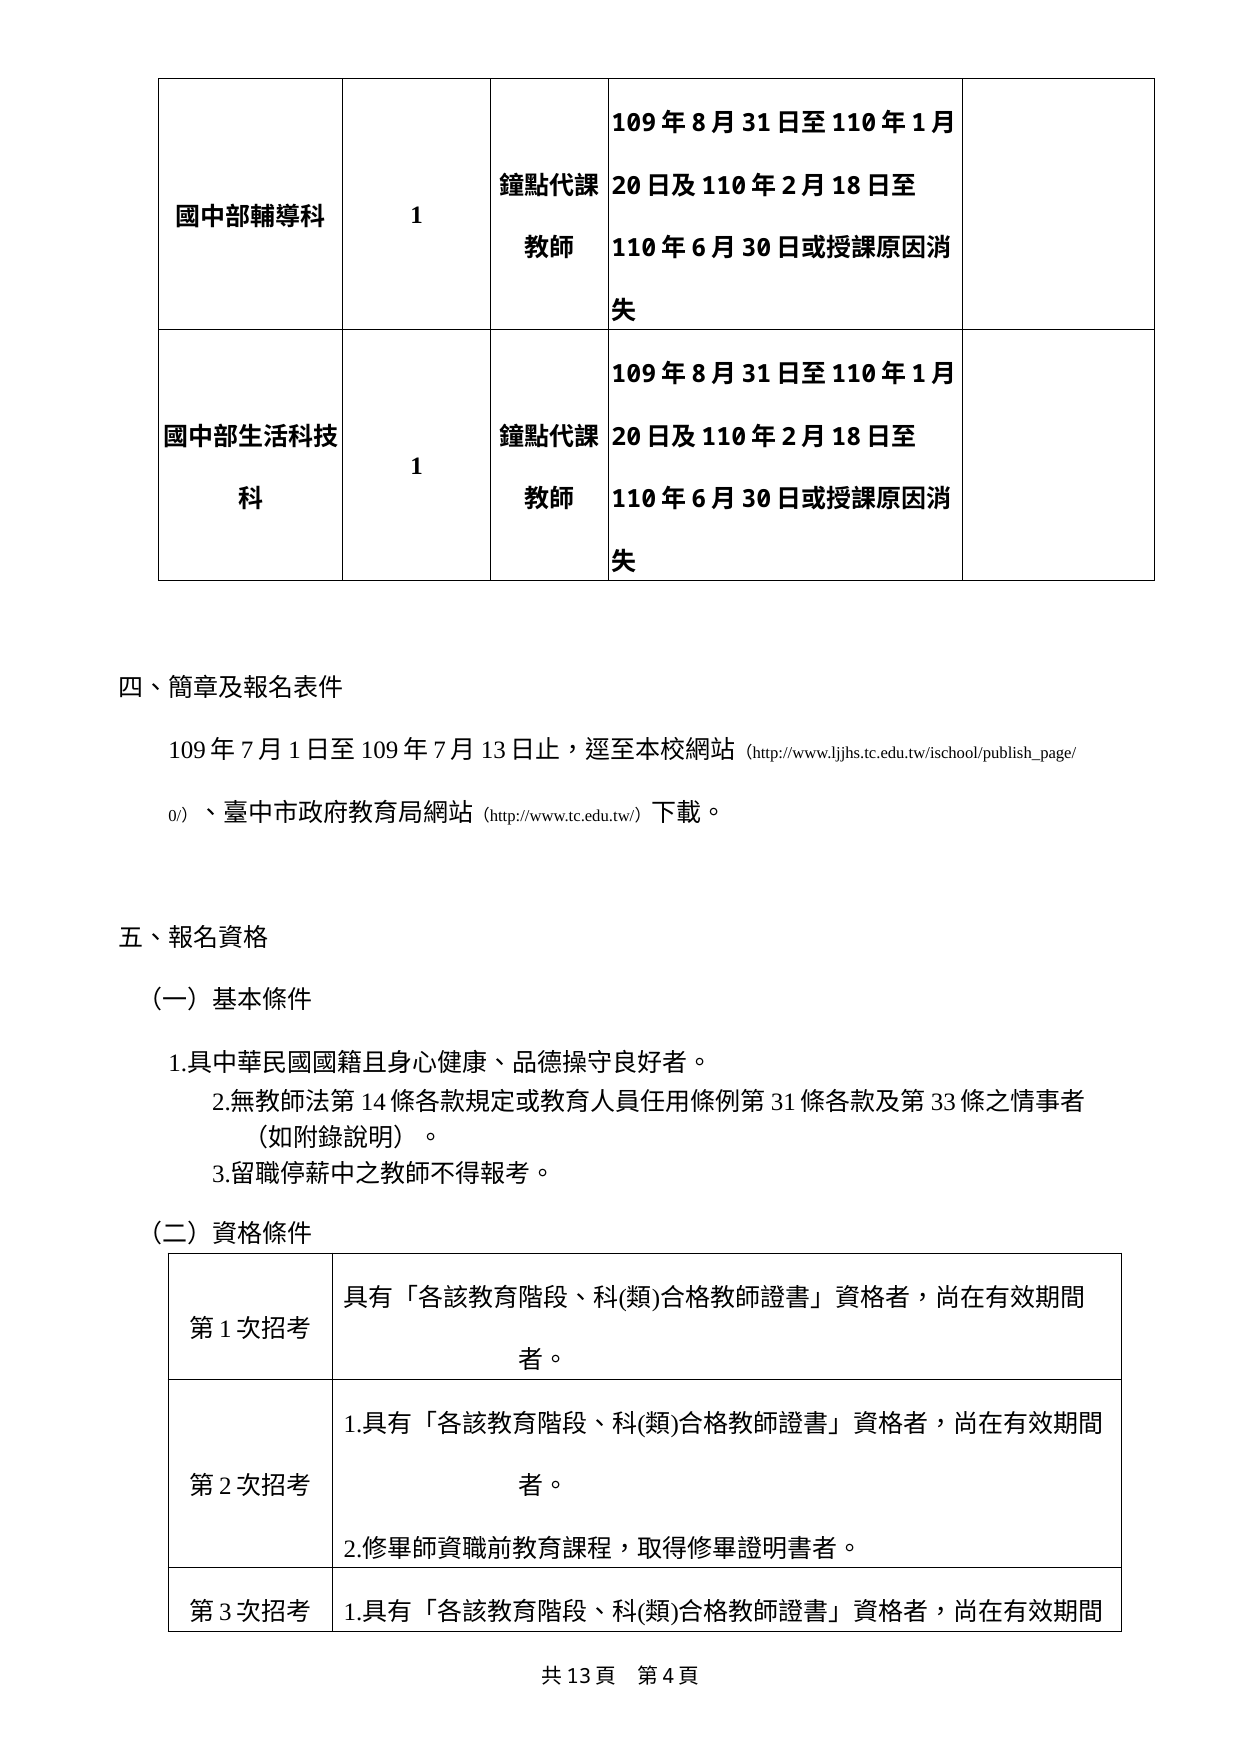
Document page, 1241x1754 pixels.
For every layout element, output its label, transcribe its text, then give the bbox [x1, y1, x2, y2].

table_cell 109年8月31日至110年1月20日及110年2月18日至110年6月30日或授課原因消失 [609, 330, 962, 580]
table_cell [963, 79, 1154, 329]
table_cell 1 [343, 330, 490, 580]
text 四、簡章及報名表件 109年7月1日至109年7月13日止，逕至本校網站（http://www.ljjhs.tc.edu.tw/ischool/publish_page/0/）、臺中市政府教育局網站（http://www.tc.edu.tw/）下載。 [118, 644, 1122, 831]
text 2.無教師法第14條各款規定或教育人員任用條例第31條各款及第33條之情事者（如附錄說明）。 [206, 1081, 1122, 1154]
table_header 第1次招考 [169, 1254, 332, 1378]
table_cell 109年8月31日至110年1月20日及110年2月18日至110年6月30日或授課原因消失 [609, 79, 962, 329]
text 3.留職停薪中之教師不得報考。 [206, 1154, 1122, 1190]
table_cell 第2次招考 [169, 1380, 332, 1567]
table_header 具有「各該教育階段、科(類)合格教師證書」資格者，尚在有效期間者。 [333, 1254, 1121, 1378]
table_cell 國中部輔導科 [159, 79, 342, 329]
table_cell 1.具有「各該教育階段、科(類)合格教師證書」資格者，尚在有效期間者。 2.修畢師資職前教育課程，取得修畢證明書者。 [333, 1380, 1121, 1567]
table_cell 1.具有「各該教育階段、科(類)合格教師證書」資格者，尚在有效期間 [333, 1568, 1121, 1631]
table_cell 鐘點代課教師 [491, 79, 608, 329]
table_cell 國中部生活科技科 [159, 330, 342, 580]
text 五、報名資格 [118, 894, 1122, 956]
text （二）資格條件 [118, 1190, 1122, 1252]
table_cell 第3次招考 [169, 1568, 332, 1631]
table_cell 鐘點代課教師 [491, 330, 608, 580]
text （一）基本條件 [118, 956, 1122, 1019]
table_cell [963, 330, 1154, 580]
text 1.具中華民國國籍且身心健康、品德操守良好者。 [118, 1019, 1122, 1081]
table_cell 1 [343, 79, 490, 329]
